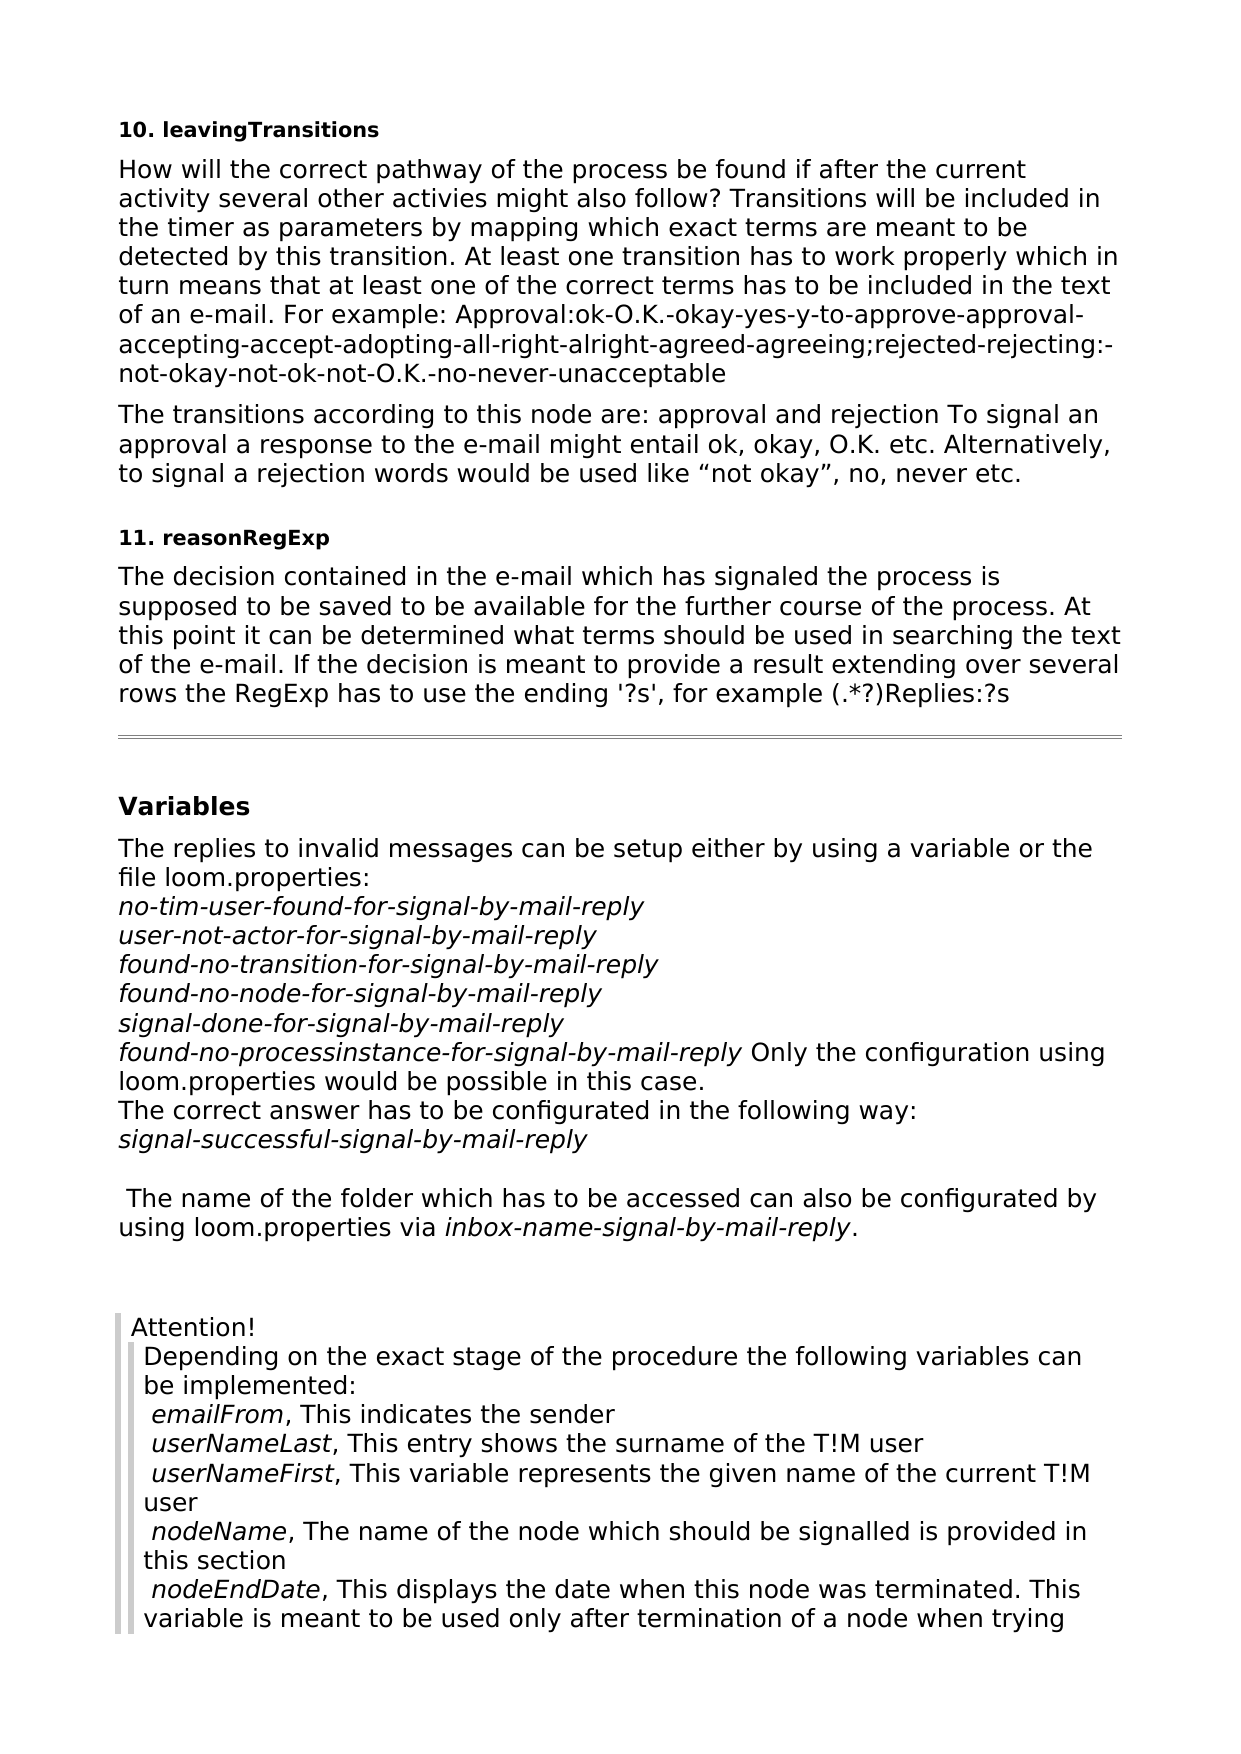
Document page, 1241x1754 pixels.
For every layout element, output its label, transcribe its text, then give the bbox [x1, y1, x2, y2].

subtitle 11. reasonRegExp [118, 526, 1122, 550]
table_header Depending on the exact stage of the procedure the following variables can be implemented: emailFrom, This indicates the sender userNameLast, This entry shows the surname of the T!M user userNameFirst, This variable represents the given name of the current T!M user nodeName, The name of the node which should be signalled is provided in this section nodeEndDate, This displays the date when this node was terminated. This variable is meant to be used only after termination of a node when trying [134, 1342, 1109, 1634]
table_header Attention! [121, 1313, 1122, 1634]
subtitle 10. leavingTransitions [118, 118, 1122, 142]
text How will the correct pathway of the process be found if after the current activity several other activies might also follow? Transitions will be included in the timer as parameters by mapping which exact terms are meant to be detected by this transition. At least one transition has to work properly which in turn means that at least one of the correct terms has to be included in the text of an e-mail. For example: Approval:ok-O.K.-okay-yes-y-to-approve-approval-accepting-accept-adopting-all-right-alright-agreed-agreeing;rejected-rejecting:-not-okay-not-ok-not-O.K.-no-never-unacceptable [118, 155, 1122, 388]
text The decision contained in the e-mail which has signaled the process is supposed to be saved to be available for the further course of the process. At this point it can be determined what terms should be used in searching the text of the e-mail. If the decision is meant to provide a result extending over several rows the RegExp has to use the ending '?s', for example (.*?)Replies:?s [118, 562, 1122, 708]
subtitle Variables [118, 792, 1122, 821]
text The replies to invalid messages can be setup either by using a variable or the file loom.properties: no-tim-user-found-for-signal-by-mail-reply user-not-actor-for-signal-by-mail-reply found-no-transition-for-signal-by-mail-reply found-no-node-for-signal-by-mail-reply signal-done-for-signal-by-mail-reply found-no-processinstance-for-signal-by-mail-reply Only the configuration using loom.properties would be possible in this case. The correct answer has to be configurated in the following way: signal-successful-signal-by-mail-reply The name of the folder which has to be accessed can also be configurated by using loom.properties via inbox-name-signal-by-mail-reply. [118, 834, 1122, 1301]
text The transitions according to this node are: approval and rejection To signal an approval a response to the e-mail might entail ok, okay, O.K. etc. Alternatively, to signal a rejection words would be used like “not okay”, no, never etc. [118, 401, 1122, 488]
